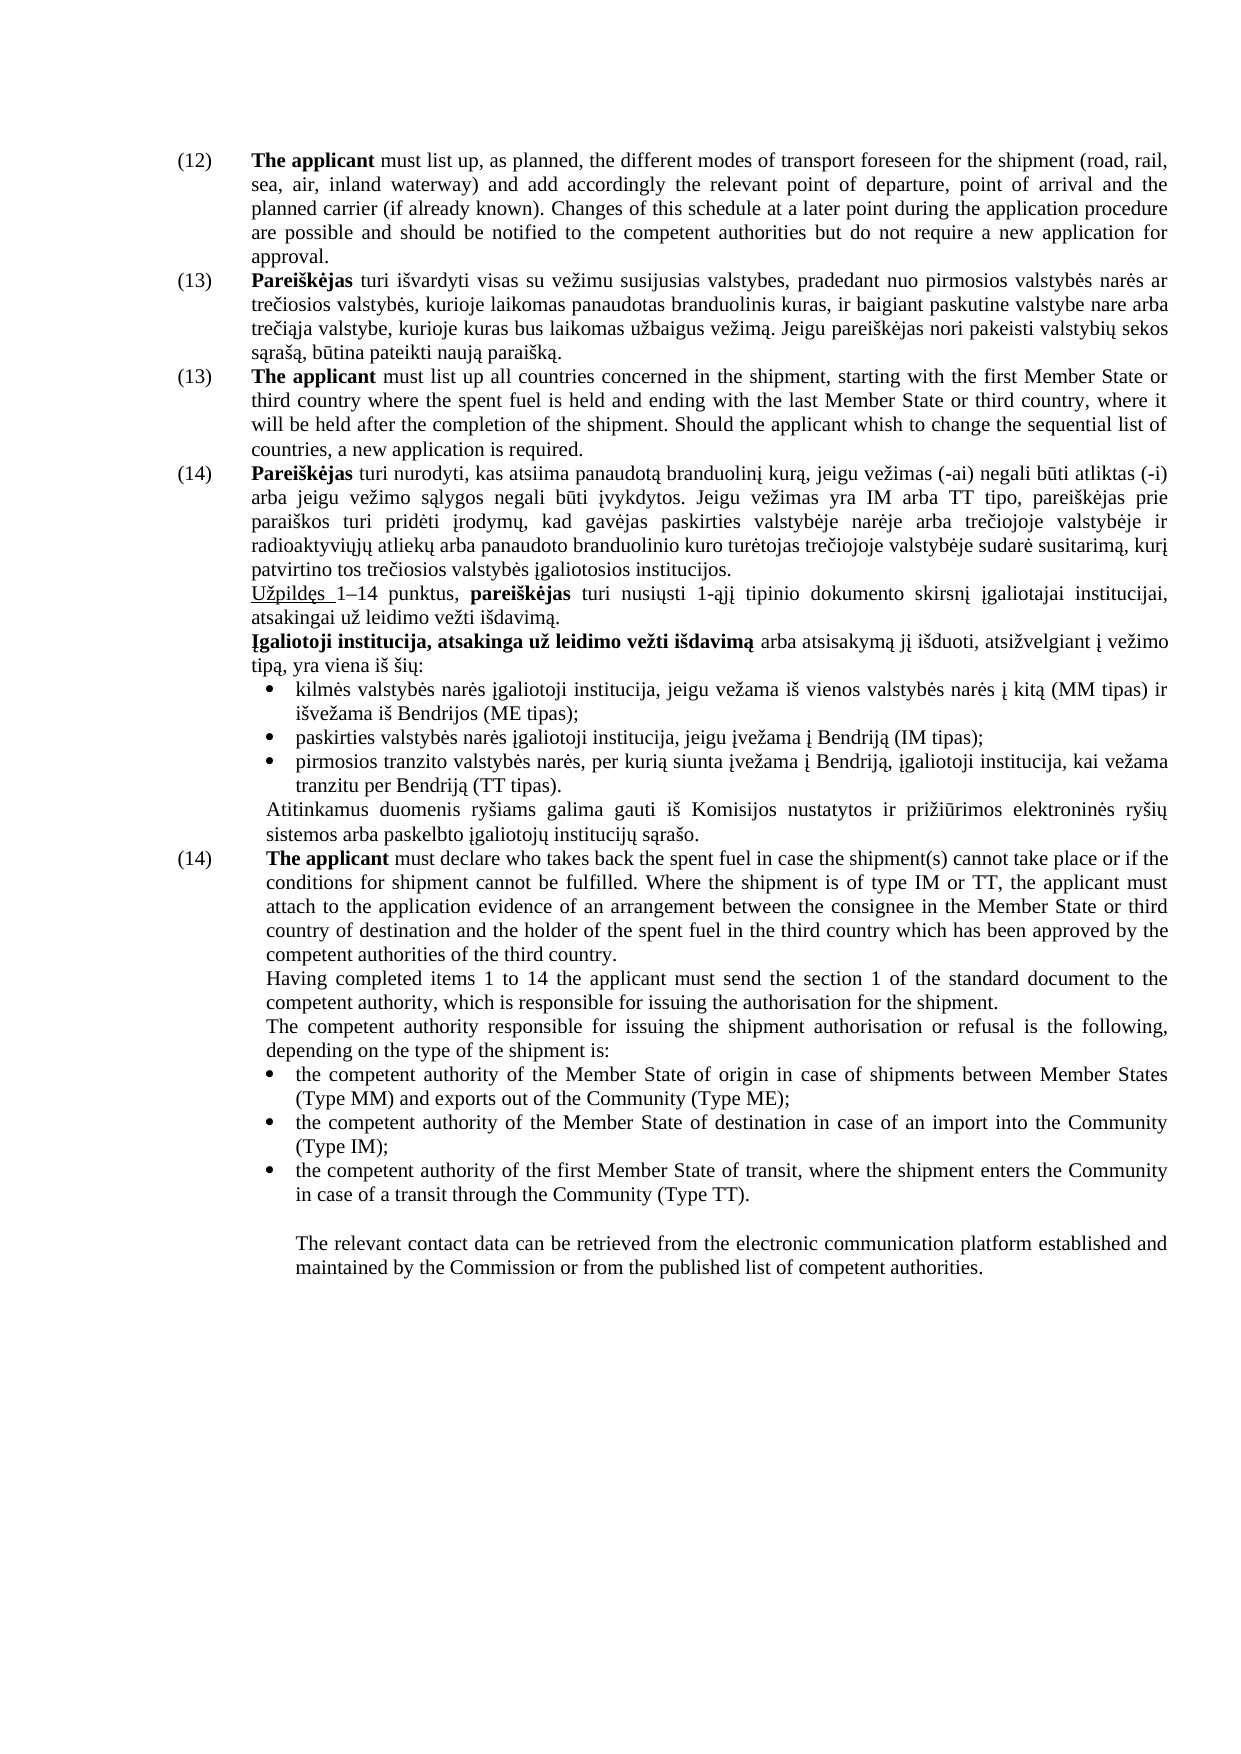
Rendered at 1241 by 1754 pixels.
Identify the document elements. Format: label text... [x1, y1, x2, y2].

text  kilmės valstybės narės įgaliotoji institucija, jeigu vežama iš vienos valstybės narės į kitą (MM tipas) ir išvežama iš Bendrijos (ME tipas); [266, 677, 1169, 725]
text (14) Pareiškėjas turi nurodyti, kas atsiima panaudotą branduolinį kurą, jeigu vežimas (-ai) negali būti atliktas (-i) arba jeigu vežimo sąlygos negali būti įvykdytos. Jeigu vežimas yra IM arba TT tipo, pareiškėjas prie paraiškos turi pridėti įrodymų, kad gavėjas paskirties valstybėje narėje arba trečiojoje valstybėje ir radioaktyviųjų atliekų arba panaudoto branduolinio kuro turėtojas trečiojoje valstybėje sudarė susitarimą, kurį patvirtino tos trečiosios valstybės įgaliotosios institucijos. Užpildęs 1–14 punktus, pareiškėjas turi nusiųsti 1-ąjį tipinio dokumento skirsnį įgaliotajai institucijai, atsakingai už leidimo vežti išdavimą. Įgaliotoji institucija, atsakinga už leidimo vežti išdavimą arba atsisakymą jį išduoti, atsižvelgiant į vežimo tipą, yra viena iš šių: [177, 461, 1169, 677]
text  pirmosios tranzito valstybės narės, per kurią siunta įvežama į Bendriją, įgaliotoji institucija, kai vežama tranzitu per Bendriją (TT tipas). [266, 749, 1169, 797]
text  paskirties valstybės narės įgaliotoji institucija, jeigu įvežama į Bendriją (IM tipas); [266, 725, 1169, 749]
text  the competent authority of the first Member State of transit, where the shipment enters the Community in case of a transit through the Community (Type TT). The relevant contact data can be retrieved from the electronic communication platform established and maintained by the Commission or from the published list of competent authorities. [266, 1158, 1169, 1279]
text (14) The applicant must declare who takes back the spent fuel in case the shipment(s) cannot take place or if the conditions for shipment cannot be fulfilled. Where the shipment is of type IM or TT, the applicant must attach to the application evidence of an arrangement between the consignee in the Member State or third country of destination and the holder of the spent fuel in the third country which has been approved by the competent authorities of the third country. Having completed items 1 to 14 the applicant must send the section 1 of the standard document to the competent authority, which is responsible for issuing the authorisation for the shipment. The competent authority responsible for issuing the shipment authorisation or refusal is the following, depending on the type of the shipment is: [177, 846, 1169, 1062]
text  the competent authority of the Member State of origin in case of shipments between Member States (Type MM) and exports out of the Community (Type ME); [266, 1062, 1169, 1110]
text (12) The applicant must list up, as planned, the different modes of transport foreseen for the shipment (road, rail, sea, air, inland waterway) and add accordingly the relevant point of departure, point of arrival and the planned carrier (if already known). Changes of this schedule at a later point during the application procedure are possible and should be notified to the competent authorities but do not require a new application for approval. [177, 148, 1169, 268]
text (13) Pareiškėjas turi išvardyti visas su vežimu susijusias valstybes, pradedant nuo pirmosios valstybės narės ar trečiosios valstybės, kurioje laikomas panaudotas branduolinis kuras, ir baigiant paskutine valstybe nare arba trečiąja valstybe, kurioje kuras bus laikomas užbaigus vežimą. Jeigu pareiškėjas nori pakeisti valstybių sekos sąrašą, būtina pateikti naują paraišką. [177, 268, 1169, 364]
text (13) The applicant must list up all countries concerned in the shipment, starting with the first Member State or third country where the spent fuel is held and ending with the last Member State or third country, where it will be held after the completion of the shipment. Should the applicant whish to change the sequential list of countries, a new application is required. [177, 364, 1169, 461]
text Atitinkamus duomenis ryšiams galima gauti iš Komisijos nustatytos ir prižiūrimos elektroninės ryšių sistemos arba paskelbto įgaliotojų institucijų sąrašo. [266, 797, 1169, 846]
text  the competent authority of the Member State of destination in case of an import into the Community (Type IM); [266, 1110, 1169, 1158]
